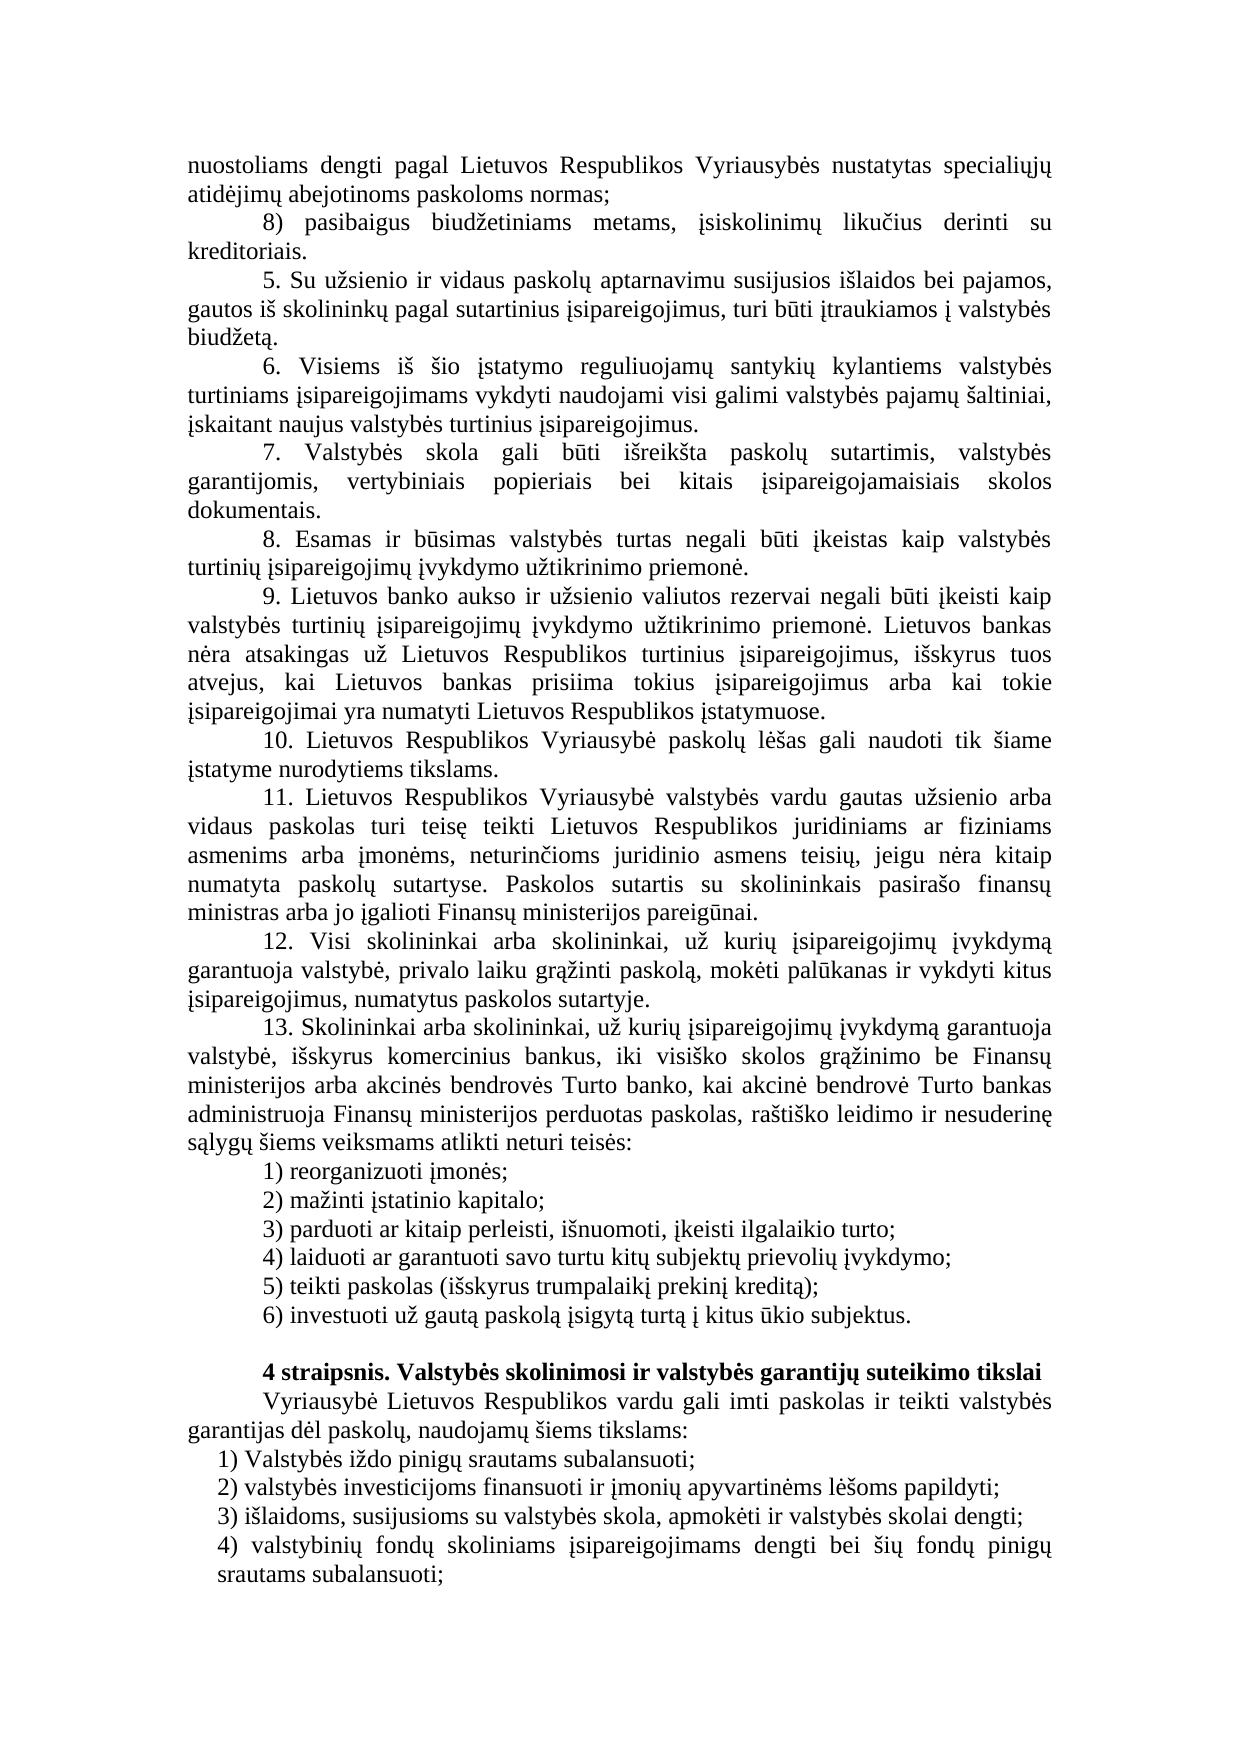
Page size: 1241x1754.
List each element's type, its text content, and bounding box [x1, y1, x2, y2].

text Vyriausybė Lietuvos Respublikos vardu gali imti paskolas ir teikti valstybės garantijas dėl paskolų, naudojamų šiems tikslams: [187, 1386, 1053, 1444]
text 5. Su užsienio ir vidaus paskolų aptarnavimu susijusios išlaidos bei pajamos, gautos iš skolininkų pagal sutartinius įsipareigojimus, turi būti įtraukiamos į valstybės biudžetą. [187, 265, 1053, 351]
text 13. Skolininkai arba skolininkai, už kurių įsipareigojimų įvykdymą garantuoja valstybė, išskyrus komercinius bankus, iki visiško skolos grąžinimo be Finansų ministerijos arba akcinės bendrovės Turto banko, kai akcinė bendrovė Turto bankas administruoja Finansų ministerijos perduotas paskolas, raštiško leidimo ir nesuderinę sąlygų šiems veiksmams atlikti neturi teisės: [187, 1012, 1053, 1156]
text 4) valstybinių fondų skoliniams įsipareigojimams dengti bei šių fondų pinigų srautams subalansuoti; [217, 1530, 1053, 1587]
text 4 straipsnis. Valstybės skolinimosi ir valstybės garantijų suteikimo tikslai [187, 1357, 1053, 1386]
text 11. Lietuvos Respublikos Vyriausybė valstybės vardu gautas užsienio arba vidaus paskolas turi teisę teikti Lietuvos Respublikos juridiniams ar fiziniams asmenims arba įmonėms, neturinčioms juridinio asmens teisių, jeigu nėra kitaip numatyta paskolų sutartyse. Paskolos sutartis su skolininkais pasirašo finansų ministras arba jo įgalioti Finansų ministerijos pareigūnai. [187, 782, 1053, 926]
text 6. Visiems iš šio įstatymo reguliuojamų santykių kylantiems valstybės turtiniams įsipareigojimams vykdyti naudojami visi galimi valstybės pajamų šaltiniai, įskaitant naujus valstybės turtinius įsipareigojimus. [187, 351, 1053, 437]
text nuostoliams dengti pagal Lietuvos Respublikos Vyriausybės nustatytas specialiųjų atidėjimų abejotinoms paskoloms normas; [187, 150, 1053, 207]
text 1) reorganizuoti įmonės; [187, 1156, 1053, 1185]
text 12. Visi skolininkai arba skolininkai, už kurių įsipareigojimų įvykdymą garantuoja valstybė, privalo laiku grąžinti paskolą, mokėti palūkanas ir vykdyti kitus įsipareigojimus, numatytus paskolos sutartyje. [187, 926, 1053, 1012]
text 8) pasibaigus biudžetiniams metams, įsiskolinimų likučius derinti su kreditoriais. [187, 207, 1053, 265]
text 10. Lietuvos Respublikos Vyriausybė paskolų lėšas gali naudoti tik šiame įstatyme nurodytiems tikslams. [187, 725, 1053, 782]
text 3) išlaidoms, susijusioms su valstybės skola, apmokėti ir valstybės skolai dengti; [187, 1501, 1053, 1530]
text 8. Esamas ir būsimas valstybės turtas negali būti įkeistas kaip valstybės turtinių įsipareigojimų įvykdymo užtikrinimo priemonė. [187, 524, 1053, 581]
text 5) teikti paskolas (išskyrus trumpalaikį prekinį kreditą); [262, 1271, 1053, 1300]
text 4) laiduoti ar garantuoti savo turtu kitų subjektų prievolių įvykdymo; [262, 1242, 1053, 1271]
text 3) parduoti ar kitaip perleisti, išnuomoti, įkeisti ilgalaikio turto; [262, 1214, 1053, 1242]
text 2) mažinti įstatinio kapitalo; [187, 1185, 1053, 1214]
text 9. Lietuvos banko aukso ir užsienio valiutos rezervai negali būti įkeisti kaip valstybės turtinių įsipareigojimų įvykdymo užtikrinimo priemonė. Lietuvos bankas nėra atsakingas už Lietuvos Respublikos turtinius įsipareigojimus, išskyrus tuos atvejus, kai Lietuvos bankas prisiima tokius įsipareigojimus arba kai tokie įsipareigojimai yra numatyti Lietuvos Respublikos įstatymuose. [187, 581, 1053, 725]
text 7. Valstybės skola gali būti išreikšta paskolų sutartimis, valstybės garantijomis, vertybiniais popieriais bei kitais įsipareigojamaisiais skolos dokumentais. [187, 437, 1053, 524]
text 2) valstybės investicijoms finansuoti ir įmonių apyvartinėms lėšoms papildyti; [187, 1472, 1053, 1501]
text 6) investuoti už gautą paskolą įsigytą turtą į kitus ūkio subjektus. [262, 1300, 1053, 1329]
text 1) Valstybės iždo pinigų srautams subalansuoti; [187, 1444, 1053, 1472]
